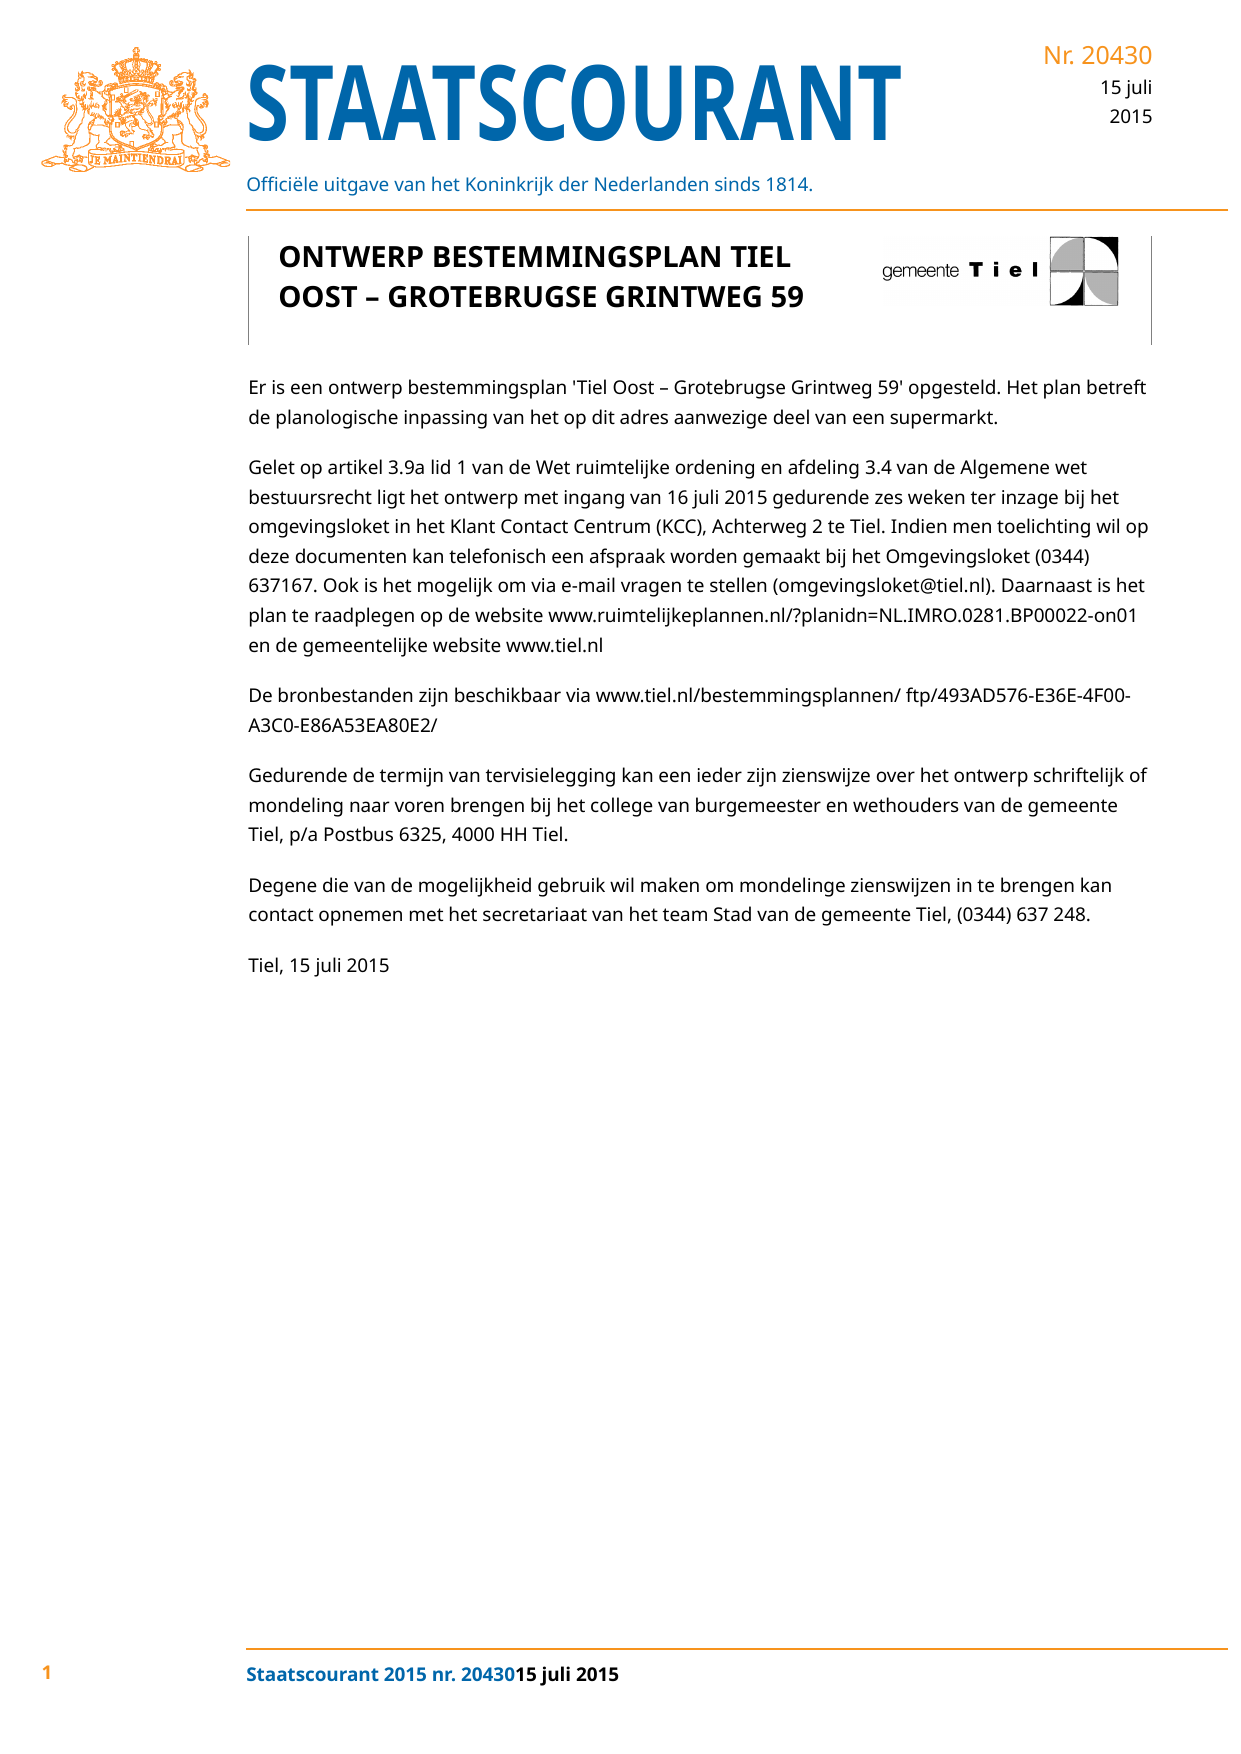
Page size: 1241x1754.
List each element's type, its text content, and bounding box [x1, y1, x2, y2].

table_header ONTWERP BESTEMMINGSPLAN TIEL OOST – GROTEBRUGSE GRINTWEG 59 [249, 236, 850, 345]
table_header [850, 236, 1151, 345]
text Tiel, 15 juli 2015 [248, 952, 1152, 977]
picture [41, 47, 231, 172]
text De bronbestanden zijn beschikbaar via www.tiel.nl/bestemmingsplannen/ ftp/493AD576-E36E-4F00-A3C0-E86A53EA80E2/ [248, 682, 1152, 737]
text Degene die van de mogelijkheid gebruik wil maken om mondelinge zienswijzen in te brengen kan contact opnemen met het secretariaat van het team Stad van de gemeente Tiel, (0344) 637 248. [248, 872, 1152, 927]
text Gedurende de termijn van tervisielegging kan een ieder zijn zienswijze over het ontwerp schriftelijk of mondeling naar voren brengen bij het college van burgemeester en wethouders van de gemeente Tiel, p/a Postbus 6325, 4000 HH Tiel. [248, 762, 1152, 847]
picture [882, 236, 1119, 306]
text Gelet op artikel 3.9a lid 1 van de Wet ruimtelijke ordening en afdeling 3.4 van de Algemene wet bestuursrecht ligt het ontwerp met ingang van 16 juli 2015 gedurende zes weken ter inzage bij het omgevingsloket in het Klant Contact Centrum (KCC), Achterweg 2 te Tiel. Indien men toelichting wil op deze documenten kan telefonisch een afspraak worden gemaakt bij het Omgevingsloket (0344) 637167. Ook is het mogelijk om via e-mail vragen te stellen (omgevingsloket@tiel.nl). Daarnaast is het plan te raadplegen op de website www.ruimtelijkeplannen.nl/?planidn=NL.IMRO.0281.BP00022-on01 en de gemeentelijke website www.tiel.nl [248, 454, 1152, 657]
text Er is een ontwerp bestemmingsplan 'Tiel Oost – Grotebrugse Grintweg 59' opgesteld. Het plan betreft de planologische inpassing van het op dit adres aanwezige deel van een supermarkt. [248, 374, 1152, 429]
